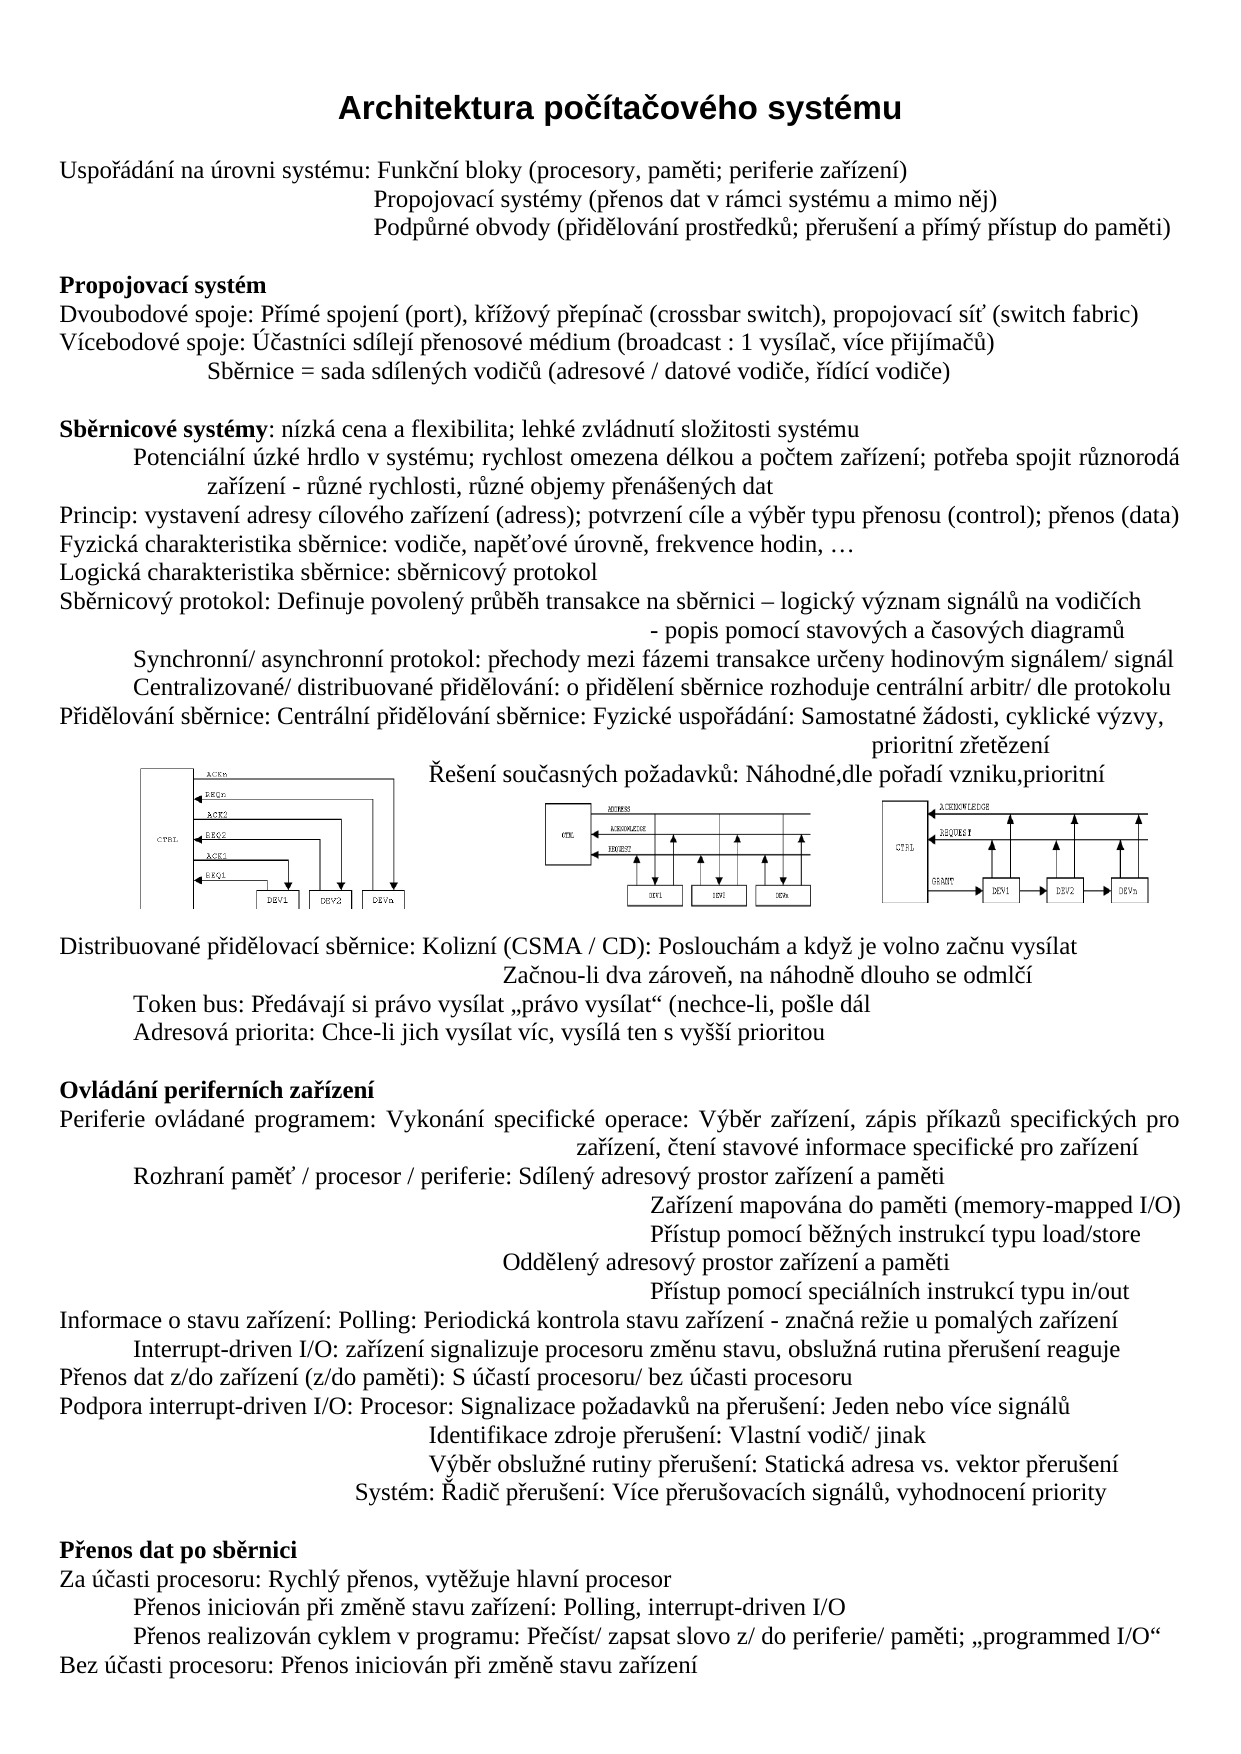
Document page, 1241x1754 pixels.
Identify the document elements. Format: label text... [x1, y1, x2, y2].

text Architektura počítačového systému [59, 88, 1181, 126]
text prioritní zřetězení [59, 730, 1181, 759]
text Přenos dat po sběrnici [59, 1535, 1181, 1564]
text Přístup pomocí speciálních instrukcí typu in/out [59, 1276, 1181, 1305]
text Za účasti procesoru: Rychlý přenos, vytěžuje hlavní procesor [59, 1564, 1181, 1592]
text Identifikace zdroje přerušení: Vlastní vodič/ jinak [59, 1420, 1181, 1449]
text - popis pomocí stavových a časových diagramů [59, 615, 1181, 644]
text Interrupt-driven I/O: zařízení signalizuje procesoru změnu stavu, obslužná rutina přerušení reaguje [59, 1334, 1181, 1362]
text Podpora interrupt-driven I/O: Procesor: Signalizace požadavků na přerušení: Jeden nebo více signálů [59, 1391, 1181, 1420]
text Bez účasti procesoru: Přenos iniciován při změně stavu zařízení [59, 1650, 1181, 1679]
text Centralizované/ distribuované přidělování: o přidělení sběrnice rozhoduje centrální arbitr/ dle protokolu [59, 672, 1181, 701]
text Propojovací systémy (přenos dat v rámci systému a mimo něj) [59, 184, 1181, 212]
text Uspořádání na úrovni systému: Funkční bloky (procesory, paměti; periferie zařízení) [59, 155, 1181, 184]
text Logická charakteristika sběrnice: sběrnicový protokol [59, 557, 1181, 586]
text Rozhraní paměť / procesor / periferie: Sdílený adresový prostor zařízení a paměti [59, 1161, 1181, 1190]
text Potenciální úzké hrdlo v systému; rychlost omezena délkou a počtem zařízení; potřeba spojit různorodá zařízení - různé rychlosti, různé objemy přenášených dat [59, 442, 1181, 500]
text Sběrnicové systémy: nízká cena a flexibilita; lehké zvládnutí složitosti systému [59, 414, 1181, 442]
text Přidělování sběrnice: Centrální přidělování sběrnice: Fyzické uspořádání: Samostatné žádosti, cyklické výzvy, [59, 701, 1181, 730]
text Fyzická charakteristika sběrnice: vodiče, napěťové úrovně, frekvence hodin, … [59, 529, 1181, 557]
text Podpůrné obvody (přidělování prostředků; přerušení a přímý přístup do paměti) [59, 212, 1181, 241]
text Vícebodové spoje: Účastníci sdílejí přenosové médium (broadcast : 1 vysílač, více přijímačů) [59, 327, 1181, 356]
text Princip: vystavení adresy cílového zařízení (adress); potvrzení cíle a výběr typu přenosu (control); přenos (data) [59, 500, 1181, 529]
text Přístup pomocí běžných instrukcí typu load/store [59, 1219, 1181, 1247]
text Dvoubodové spoje: Přímé spojení (port), křížový přepínač (crossbar switch), propojovací síť (switch fabric) [59, 299, 1181, 327]
text Token bus: Předávají si právo vysílat „právo vysílat“ (nechce-li, pošle dál [59, 989, 1181, 1017]
text Synchronní/ asynchronní protokol: přechody mezi fázemi transakce určeny hodinovým signálem/ signál [59, 644, 1181, 672]
text Ovládání periferních zařízení [59, 1075, 1181, 1104]
text Distribuované přidělovací sběrnice: Kolizní (CSMA / CD): Poslouchám a když je volno začnu vysílat [59, 816, 1181, 960]
text Zařízení mapována do paměti (memory-mapped I/O) [59, 1190, 1181, 1219]
text Periferie ovládané programem: Vykonání specifické operace: Výběr zařízení, zápis příkazů specifických pro zařízení, čtení stavové informace specifické pro zařízení [59, 1104, 1181, 1161]
text Řešení současných požadavků: Náhodné,dle pořadí vzniku,prioritní [59, 759, 1181, 787]
text Přenos iniciován při změně stavu zařízení: Polling, interrupt-driven I/O [59, 1592, 1181, 1621]
text Výběr obslužné rutiny přerušení: Statická adresa vs. vektor přerušení [59, 1449, 1181, 1477]
text Informace o stavu zařízení: Polling: Periodická kontrola stavu zařízení - značná režie u pomalých zařízení [59, 1305, 1181, 1334]
text Oddělený adresový prostor zařízení a paměti [59, 1247, 1181, 1276]
text Přenos realizován cyklem v programu: Přečíst/ zapsat slovo z/ do periferie/ paměti; „programmed I/O“ [59, 1621, 1181, 1650]
text Přenos dat z/do zařízení (z/do paměti): S účastí procesoru/ bez účasti procesoru [59, 1362, 1181, 1391]
text Sběrnicový protokol: Definuje povolený průběh transakce na sběrnici – logický význam signálů na vodičích [59, 586, 1181, 615]
text Sběrnice = sada sdílených vodičů (adresové / datové vodiče, řídící vodiče) [59, 356, 1181, 385]
text Adresová priorita: Chce-li jich vysílat víc, vysílá ten s vyšší prioritou [59, 1017, 1181, 1046]
text Systém: Řadič přerušení: Více přerušovacích signálů, vyhodnocení priority [59, 1477, 1181, 1506]
text Propojovací systém [59, 270, 1181, 299]
text Začnou-li dva zároveň, na náhodně dlouho se odmlčí [59, 960, 1181, 989]
